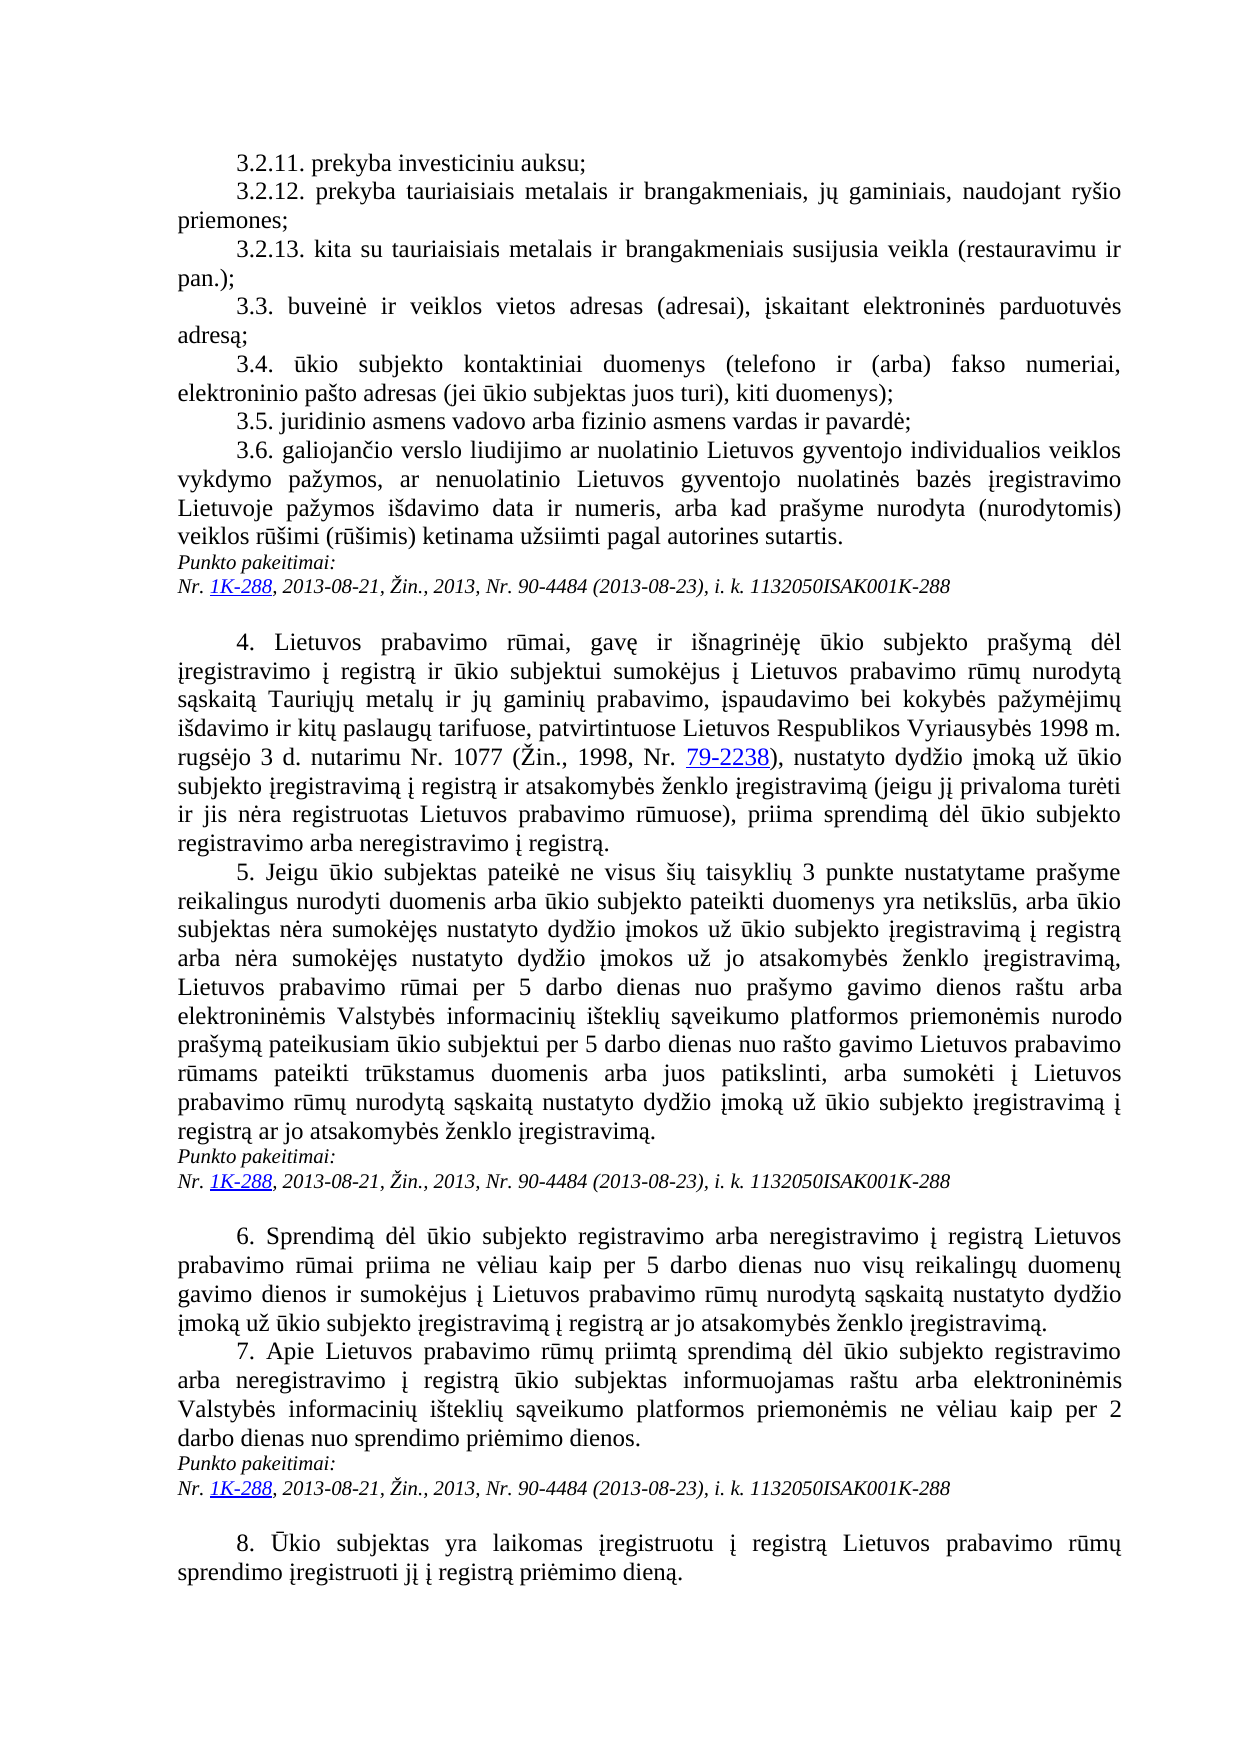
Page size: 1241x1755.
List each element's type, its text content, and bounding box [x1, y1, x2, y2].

text 5. Jeigu ūkio subjektas pateikė ne visus šių taisyklių 3 punkte nustatytame prašyme reikalingus nurodyti duomenis arba ūkio subjekto pateikti duomenys yra netikslūs, arba ūkio subjektas nėra sumokėjęs nustatyto dydžio įmokos už ūkio subjekto įregistravimą į registrą arba nėra sumokėjęs nustatyto dydžio įmokos už jo atsakomybės ženklo įregistravimą, Lietuvos prabavimo rūmai per 5 darbo dienas nuo prašymo gavimo dienos raštu arba elektroninėmis Valstybės informacinių išteklių sąveikumo platformos priemonėmis nurodo prašymą pateikusiam ūkio subjektui per 5 darbo dienas nuo rašto gavimo Lietuvos prabavimo rūmams pateikti trūkstamus duomenis arba juos patikslinti, arba sumokėti į Lietuvos prabavimo rūmų nurodytą sąskaitą nustatyto dydžio įmoką už ūkio subjekto įregistravimą į registrą ar jo atsakomybės ženklo įregistravimą. [177, 857, 1122, 1144]
text 3.5. juridinio asmens vadovo arba fizinio asmens vardas ir pavardė; [177, 406, 1122, 435]
text 3.2.13. kita su tauriaisiais metalais ir brangakmeniais susijusia veikla (restauravimu ir pan.); [177, 234, 1122, 291]
text 3.2.12. prekyba tauriaisiais metalais ir brangakmeniais, jų gaminiais, naudojant ryšio priemones; [177, 176, 1122, 234]
text 4. Lietuvos prabavimo rūmai, gavę ir išnagrinėję ūkio subjekto prašymą dėl įregistravimo į registrą ir ūkio subjektui sumokėjus į Lietuvos prabavimo rūmų nurodytą sąskaitą Tauriųjų metalų ir jų gaminių prabavimo, įspaudavimo bei kokybės pažymėjimų išdavimo ir kitų paslaugų tarifuose, patvirtintuose Lietuvos Respublikos Vyriausybės 1998 m. rugsėjo 3 d. nutarimu Nr. 1077 (Žin., 1998, Nr. 79-2238), nustatyto dydžio įmoką už ūkio subjekto įregistravimą į registrą ir atsakomybės ženklo įregistravimą (jeigu jį privaloma turėti ir jis nėra registruotas Lietuvos prabavimo rūmuose), priima sprendimą dėl ūkio subjekto registravimo arba neregistravimo į registrą. [177, 627, 1122, 857]
text 3.6. galiojančio verslo liudijimo ar nuolatinio Lietuvos gyventojo individualios veiklos vykdymo pažymos, ar nenuolatinio Lietuvos gyventojo nuolatinės bazės įregistravimo Lietuvoje pažymos išdavimo data ir numeris, arba kad prašyme nurodyta (nurodytomis) veiklos rūšimi (rūšimis) ketinama užsiimti pagal autorines sutartis. [177, 435, 1122, 550]
text Punkto pakeitimai: [177, 1144, 1122, 1168]
text 3.3. buveinė ir veiklos vietos adresas (adresai), įskaitant elektroninės parduotuvės adresą; [177, 291, 1122, 349]
text Punkto pakeitimai: [177, 1451, 1122, 1475]
text 8. Ūkio subjektas yra laikomas įregistruotu į registrą Lietuvos prabavimo rūmų sprendimo įregistruoti jį į registrą priėmimo dieną. [177, 1528, 1122, 1586]
text Nr. 1K-288, 2013-08-21, Žin., 2013, Nr. 90-4484 (2013-08-23), i. k. 1132050ISAK001K-288 [177, 1168, 1122, 1193]
text 7. Apie Lietuvos prabavimo rūmų priimtą sprendimą dėl ūkio subjekto registravimo arba neregistravimo į registrą ūkio subjektas informuojamas raštu arba elektroninėmis Valstybės informacinių išteklių sąveikumo platformos priemonėmis ne vėliau kaip per 2 darbo dienas nuo sprendimo priėmimo dienos. [177, 1336, 1122, 1451]
text Punkto pakeitimai: [177, 550, 1122, 574]
text 3.4. ūkio subjekto kontaktiniai duomenys (telefono ir (arba) fakso numeriai, elektroninio pašto adresas (jei ūkio subjektas juos turi), kiti duomenys); [177, 349, 1122, 406]
text Nr. 1K-288, 2013-08-21, Žin., 2013, Nr. 90-4484 (2013-08-23), i. k. 1132050ISAK001K-288 [177, 574, 1122, 598]
text 6. Sprendimą dėl ūkio subjekto registravimo arba neregistravimo į registrą Lietuvos prabavimo rūmai priima ne vėliau kaip per 5 darbo dienas nuo visų reikalingų duomenų gavimo dienos ir sumokėjus į Lietuvos prabavimo rūmų nurodytą sąskaitą nustatyto dydžio įmoką už ūkio subjekto įregistravimą į registrą ar jo atsakomybės ženklo įregistravimą. [177, 1221, 1122, 1336]
text Nr. 1K-288, 2013-08-21, Žin., 2013, Nr. 90-4484 (2013-08-23), i. k. 1132050ISAK001K-288 [177, 1475, 1122, 1499]
text 3.2.11. prekyba investiciniu auksu; [177, 148, 1122, 176]
